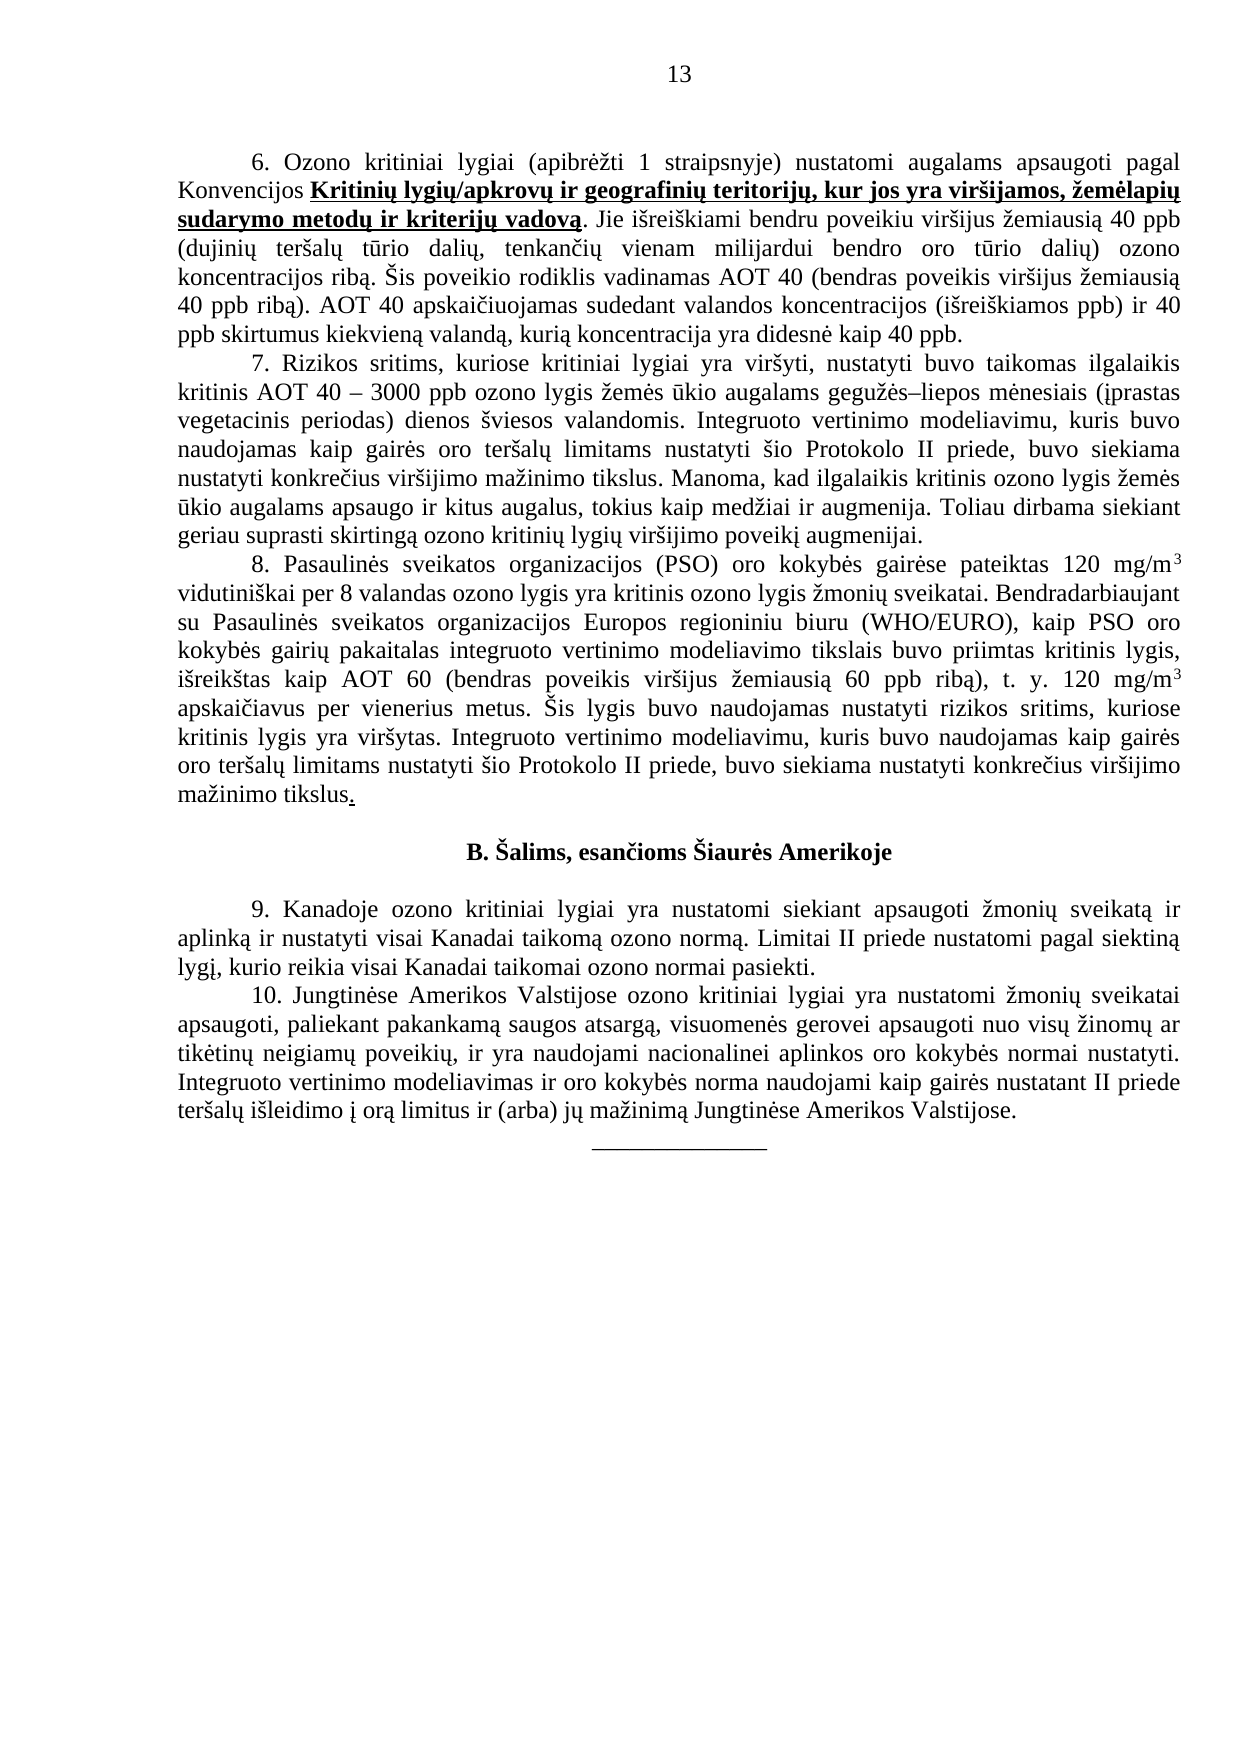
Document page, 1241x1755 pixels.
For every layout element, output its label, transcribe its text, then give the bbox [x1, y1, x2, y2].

text B. Šalims, esančioms Šiaurės Amerikoje [177, 837, 1181, 866]
text 10. Jungtinėse Amerikos Valstijose ozono kritiniai lygiai yra nustatomi žmonių sveikatai apsaugoti, paliekant pakankamą saugos atsargą, visuomenės gerovei apsaugoti nuo visų žinomų ar tikėtinų neigiamų poveikių, ir yra naudojami nacionalinei aplinkos oro kokybės normai nustatyti. Integruoto vertinimo modeliavimas ir oro kokybės norma naudojami kaip gairės nustatant II priede teršalų išleidimo į orą limitus ir (arba) jų mažinimą Jungtinėse Amerikos Valstijose. [177, 981, 1181, 1124]
text 7. Rizikos sritims, kuriose kritiniai lygiai yra viršyti, nustatyti buvo taikomas ilgalaikis kritinis AOT 40 – 3000 ppb ozono lygis žemės ūkio augalams gegužės–liepos mėnesiais (įprastas vegetacinis periodas) dienos šviesos valandomis. Integruoto vertinimo modeliavimu, kuris buvo naudojamas kaip gairės oro teršalų limitams nustatyti šio Protokolo II priede, buvo siekiama nustatyti konkrečius viršijimo mažinimo tikslus. Manoma, kad ilgalaikis kritinis ozono lygis žemės ūkio augalams apsaugo ir kitus augalus, tokius kaip medžiai ir augmenija. Toliau dirbama siekiant geriau suprasti skirtingą ozono kritinių lygių viršijimo poveikį augmenijai. [177, 348, 1181, 549]
text ______________ [177, 1124, 1181, 1153]
text 8. Pasaulinės sveikatos organizacijos (PSO) oro kokybės gairėse pateiktas 120 mg/m3 vidutiniškai per 8 valandas ozono lygis yra kritinis ozono lygis žmonių sveikatai. Bendradarbiaujant su Pasaulinės sveikatos organizacijos Europos regioniniu biuru (WHO/EURO), kaip PSO oro kokybės gairių pakaitalas integruoto vertinimo modeliavimo tikslais buvo priimtas kritinis lygis, išreikštas kaip AOT 60 (bendras poveikis viršijus žemiausią 60 ppb ribą), t. y. 120 mg/m3 apskaičiavus per vienerius metus. Šis lygis buvo naudojamas nustatyti rizikos sritims, kuriose kritinis lygis yra viršytas. Integruoto vertinimo modeliavimu, kuris buvo naudojamas kaip gairės oro teršalų limitams nustatyti šio Protokolo II priede, buvo siekiama nustatyti konkrečius viršijimo mažinimo tikslus. [177, 549, 1181, 808]
text 9. Kanadoje ozono kritiniai lygiai yra nustatomi siekiant apsaugoti žmonių sveikatą ir aplinką ir nustatyti visai Kanadai taikomą ozono normą. Limitai II priede nustatomi pagal siektiną lygį, kurio reikia visai Kanadai taikomai ozono normai pasiekti. [177, 894, 1181, 981]
text 6. Ozono kritiniai lygiai (apibrėžti 1 straipsnyje) nustatomi augalams apsaugoti pagal Konvencijos Kritinių lygių/apkrovų ir geografinių teritorijų, kur jos yra viršijamos, žemėlapių sudarymo metodų ir kriterijų vadovą. Jie išreiškiami bendru poveikiu viršijus žemiausią 40 ppb (dujinių teršalų tūrio dalių, tenkančių vienam milijardui bendro oro tūrio dalių) ozono koncentracijos ribą. Šis poveikio rodiklis vadinamas AOT 40 (bendras poveikis viršijus žemiausią 40 ppb ribą). AOT 40 apskaičiuojamas sudedant valandos koncentracijos (išreiškiamos ppb) ir 40 ppb skirtumus kiekvieną valandą, kurią koncentracija yra didesnė kaip 40 ppb. [177, 147, 1181, 348]
